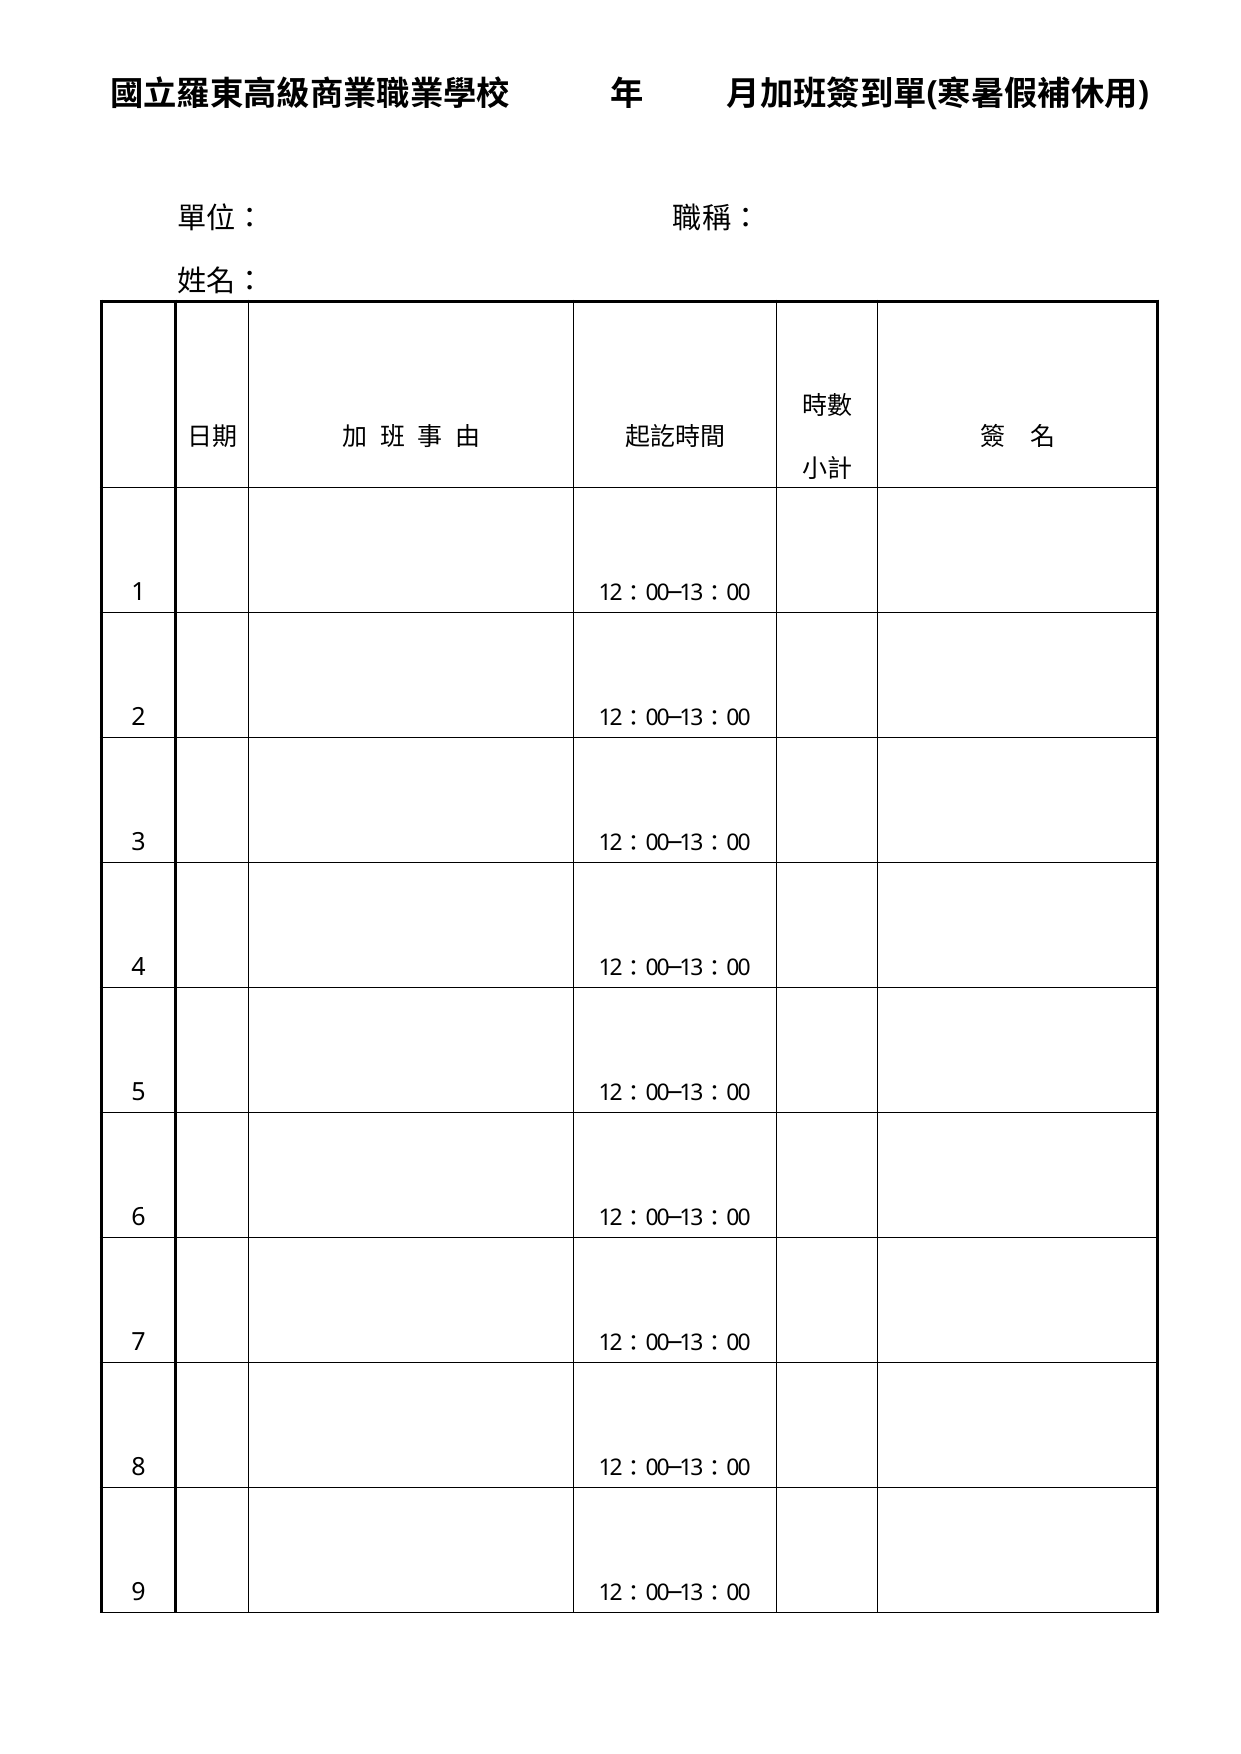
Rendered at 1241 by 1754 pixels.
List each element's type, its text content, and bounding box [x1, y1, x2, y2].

table_cell 4 [103, 863, 174, 987]
table_cell [177, 1363, 248, 1487]
table_cell 12：00─13：00 [574, 1488, 776, 1612]
table_cell 2 [103, 613, 174, 737]
table_cell 單位： 職稱： 姓名： [175, 131, 1157, 299]
table_cell 12：00─13：00 [574, 613, 776, 737]
table_cell 12：00─13：00 [574, 1113, 776, 1237]
table_cell [878, 988, 1156, 1112]
table_cell [177, 1488, 248, 1612]
table_cell [777, 988, 877, 1112]
table_cell 12：00─13：00 [574, 738, 776, 862]
table_cell [249, 1113, 573, 1237]
table_cell [249, 613, 573, 737]
table_cell 12：00─13：00 [574, 488, 776, 612]
table_cell [249, 1488, 573, 1612]
table_cell [878, 863, 1156, 987]
table_cell [878, 1488, 1156, 1612]
table_cell [878, 488, 1156, 612]
table_cell [878, 1113, 1156, 1237]
table_cell [878, 1363, 1156, 1487]
table_cell 9 [103, 1488, 174, 1612]
table_cell 5 [103, 988, 174, 1112]
table_cell [177, 988, 248, 1112]
table_cell 12：00─13：00 [574, 1238, 776, 1362]
table_cell [249, 988, 573, 1112]
table_cell 12：00─13：00 [574, 1363, 776, 1487]
table_cell [777, 863, 877, 987]
table_cell [249, 1363, 573, 1487]
table_cell 1 [103, 488, 174, 612]
table_cell [177, 738, 248, 862]
table_cell [878, 1238, 1156, 1362]
table_cell [177, 613, 248, 737]
table_cell 簽 名 [878, 303, 1156, 487]
table_cell [249, 488, 573, 612]
table_header 國立羅東高級商業職業學校 年 月加班簽到單(寒暑假補休用) [101, 50, 1157, 131]
table_cell [249, 863, 573, 987]
table_cell [777, 738, 877, 862]
table_cell 日期 [177, 303, 248, 487]
table_cell [777, 613, 877, 737]
table_cell [777, 1238, 877, 1362]
table_cell 3 [103, 738, 174, 862]
table_cell 8 [103, 1363, 174, 1487]
table_cell 起訖時間 [574, 303, 776, 487]
table_cell 6 [103, 1113, 174, 1237]
table_cell 7 [103, 1238, 174, 1362]
table_cell [878, 738, 1156, 862]
table_cell [878, 613, 1156, 737]
table_cell [777, 488, 877, 612]
table_cell [101, 131, 175, 299]
table_cell [249, 738, 573, 862]
table_cell [177, 1113, 248, 1237]
table_cell [177, 1238, 248, 1362]
table_cell 12：00─13：00 [574, 988, 776, 1112]
table_cell [177, 863, 248, 987]
table_cell [103, 303, 174, 487]
table_cell [777, 1363, 877, 1487]
table_cell [177, 488, 248, 612]
table_cell [249, 1238, 573, 1362]
table_cell 加 班 事 由 [249, 303, 573, 487]
table_cell [777, 1113, 877, 1237]
table_cell [777, 1488, 877, 1612]
table_cell 12：00─13：00 [574, 863, 776, 987]
table_cell 時數 小計 [777, 303, 877, 487]
